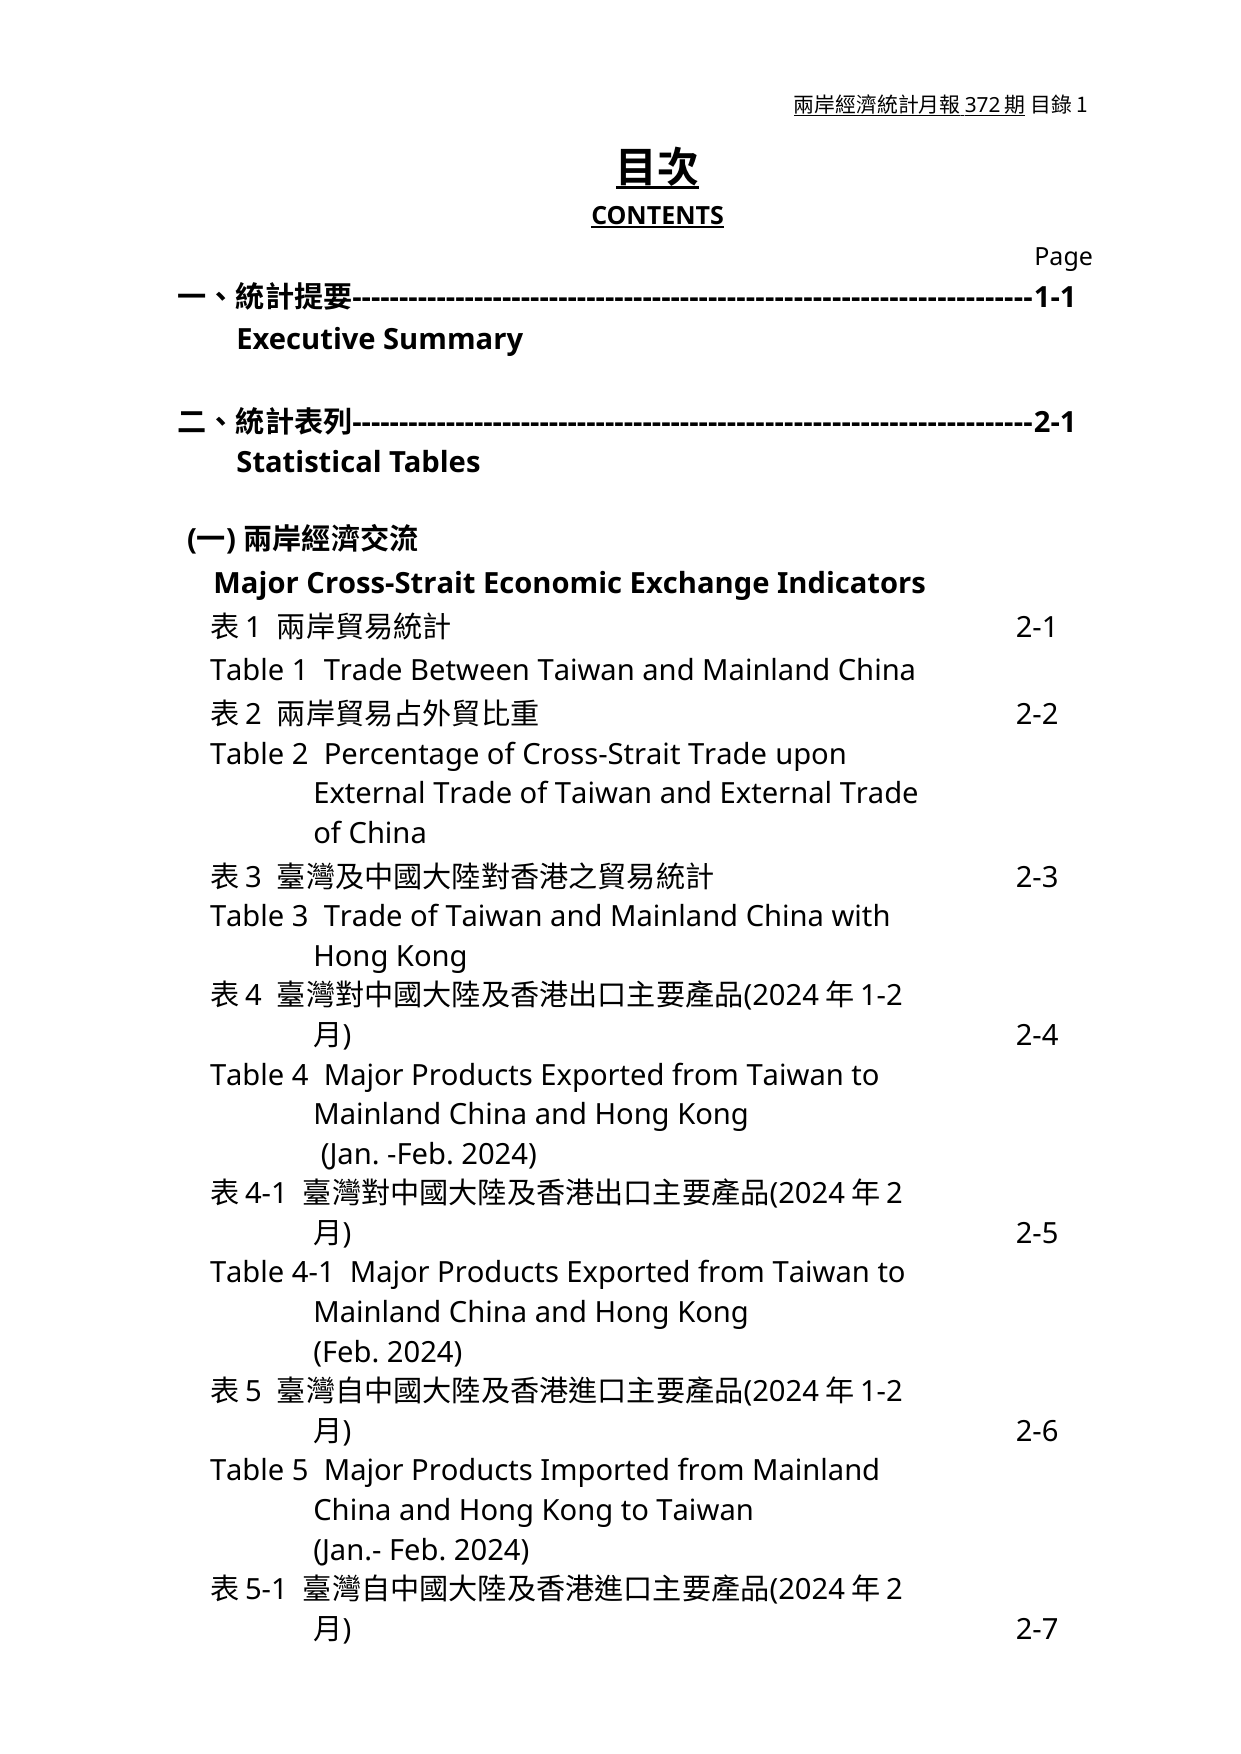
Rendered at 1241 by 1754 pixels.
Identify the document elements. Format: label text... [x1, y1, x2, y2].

table_cell [948, 851, 1013, 895]
table_cell [1179, 1053, 1201, 1172]
table_cell [1131, 1053, 1179, 1172]
table_cell 表5 臺灣自中國大陸及香港進口主要產品(2024年1-2月) [180, 1370, 948, 1449]
text Page [177, 232, 1093, 274]
table_cell [948, 1449, 989, 1568]
table_cell 2-7 [1013, 1568, 1179, 1647]
table_cell [1201, 601, 1209, 645]
table_cell [948, 601, 1013, 645]
table_cell [1201, 1172, 1209, 1251]
table_cell [1179, 645, 1201, 689]
text 二、統計表列 2-1 [177, 399, 1137, 441]
text 一、統計提要 1-1 [177, 274, 1093, 316]
table_cell [1179, 1251, 1201, 1370]
table_cell 2-1 [1013, 601, 1179, 645]
table_cell 2-3 [1013, 851, 1179, 895]
table_cell [948, 1053, 989, 1172]
table_cell [1209, 851, 1240, 895]
table_cell [948, 645, 1013, 689]
table_cell [1117, 1251, 1131, 1370]
table_cell [948, 689, 1013, 732]
table_cell 表4-1 臺灣對中國大陸及香港出口主要產品(2024年2月) [180, 1172, 948, 1251]
table_cell Table 1 Trade Between Taiwan and Mainland China [180, 645, 948, 689]
table_cell [1209, 1370, 1240, 1449]
table_cell [1179, 733, 1201, 851]
table_cell [1209, 1568, 1240, 1647]
table_cell [1013, 645, 1179, 689]
table_cell [989, 733, 1013, 851]
table_cell Table 3 Trade of Taiwan and Mainland China with Hong Kong [180, 895, 948, 974]
table_cell [948, 1568, 1013, 1647]
table_cell 表5-1 臺灣自中國大陸及香港進口主要產品(2024年2月) [180, 1568, 948, 1647]
table_cell [948, 895, 1013, 974]
table_cell [1209, 974, 1240, 1053]
table_cell [948, 733, 989, 851]
table_cell [1013, 1449, 1117, 1568]
table_cell [948, 1172, 1013, 1251]
table_cell [1117, 1449, 1131, 1568]
table_cell Table 4-1 Major Products Exported from Taiwan to Mainland China and Hong Kong (Feb. 2024) [180, 1251, 948, 1370]
table_cell [1117, 1053, 1131, 1172]
text Executive Summary [177, 316, 1137, 357]
table_cell 2-2 [1013, 689, 1179, 732]
table_cell [1131, 1449, 1179, 1568]
table_cell [948, 1370, 1013, 1449]
table_cell Table 5 Major Products Imported from Mainland China and Hong Kong to Taiwan (Jan.- Feb. 2024) [180, 1449, 948, 1568]
table_cell [1179, 601, 1201, 645]
table_cell 2-5 [1013, 1172, 1179, 1251]
table_cell [1117, 733, 1131, 851]
table_cell [1201, 689, 1209, 732]
table_cell [1179, 1568, 1201, 1647]
table_cell [1209, 645, 1240, 689]
table_header (一) 兩岸經濟交流 [180, 480, 1201, 557]
table_cell [1179, 1449, 1201, 1568]
table_cell [1179, 689, 1201, 732]
table_cell [1201, 895, 1209, 974]
table_cell [1013, 733, 1117, 851]
table_cell 表2 兩岸貿易占外貿比重 [180, 689, 948, 732]
table_cell 表3 臺灣及中國大陸對香港之貿易統計 [180, 851, 948, 895]
table_cell [1013, 895, 1179, 974]
table_cell [989, 1053, 1013, 1172]
table_header [1201, 480, 1209, 557]
table_cell Table 2 Percentage of Cross-Strait Trade upon External Trade of Taiwan and External Trade of China [180, 733, 948, 851]
table_cell [1209, 1449, 1240, 1568]
table_cell [989, 1251, 1013, 1370]
table_cell [1209, 1172, 1240, 1251]
table_cell [1201, 558, 1209, 601]
table_cell [948, 1251, 989, 1370]
table_cell 2-6 [1013, 1370, 1179, 1449]
table_cell [1209, 689, 1240, 732]
table_cell [1179, 851, 1201, 895]
text 目次 [177, 149, 1137, 191]
table_cell 表4 臺灣對中國大陸及香港出口主要產品(2024年1-2月) [180, 974, 948, 1053]
table_cell [1209, 733, 1240, 851]
table_cell [1201, 645, 1209, 689]
table_cell [1209, 1251, 1240, 1370]
table_cell [1131, 1251, 1179, 1370]
table_cell [1201, 1568, 1209, 1647]
table_cell 2-4 [1013, 974, 1179, 1053]
table_cell [1013, 1053, 1117, 1172]
table_cell [1201, 733, 1209, 851]
table_cell [1209, 558, 1240, 601]
table_cell [1209, 1053, 1240, 1172]
table_cell 表1 兩岸貿易統計 [180, 601, 948, 645]
table_cell [1131, 733, 1179, 851]
table_cell [1201, 1370, 1209, 1449]
table_cell [989, 1449, 1013, 1568]
table_cell [1209, 895, 1240, 974]
table_cell [1201, 1053, 1209, 1172]
table_cell [1209, 601, 1240, 645]
table_cell [1201, 1251, 1209, 1370]
table_cell Table 4 Major Products Exported from Taiwan to Mainland China and Hong Kong (Jan. -Feb. 2024) [180, 1053, 948, 1172]
table_cell [948, 974, 1013, 1053]
table_cell [1013, 1251, 1117, 1370]
text CONTENTS [177, 191, 1137, 232]
table_cell [1201, 851, 1209, 895]
table_cell [1179, 1370, 1201, 1449]
table_header [1209, 480, 1240, 557]
table_cell [1201, 1449, 1209, 1568]
table_cell [1179, 1172, 1201, 1251]
table_cell [1201, 974, 1209, 1053]
table_cell [1179, 974, 1201, 1053]
text Statistical Tables [177, 441, 1137, 480]
table_cell [1179, 895, 1201, 974]
table_cell Major Cross-Strait Economic Exchange Indicators [180, 558, 1201, 601]
